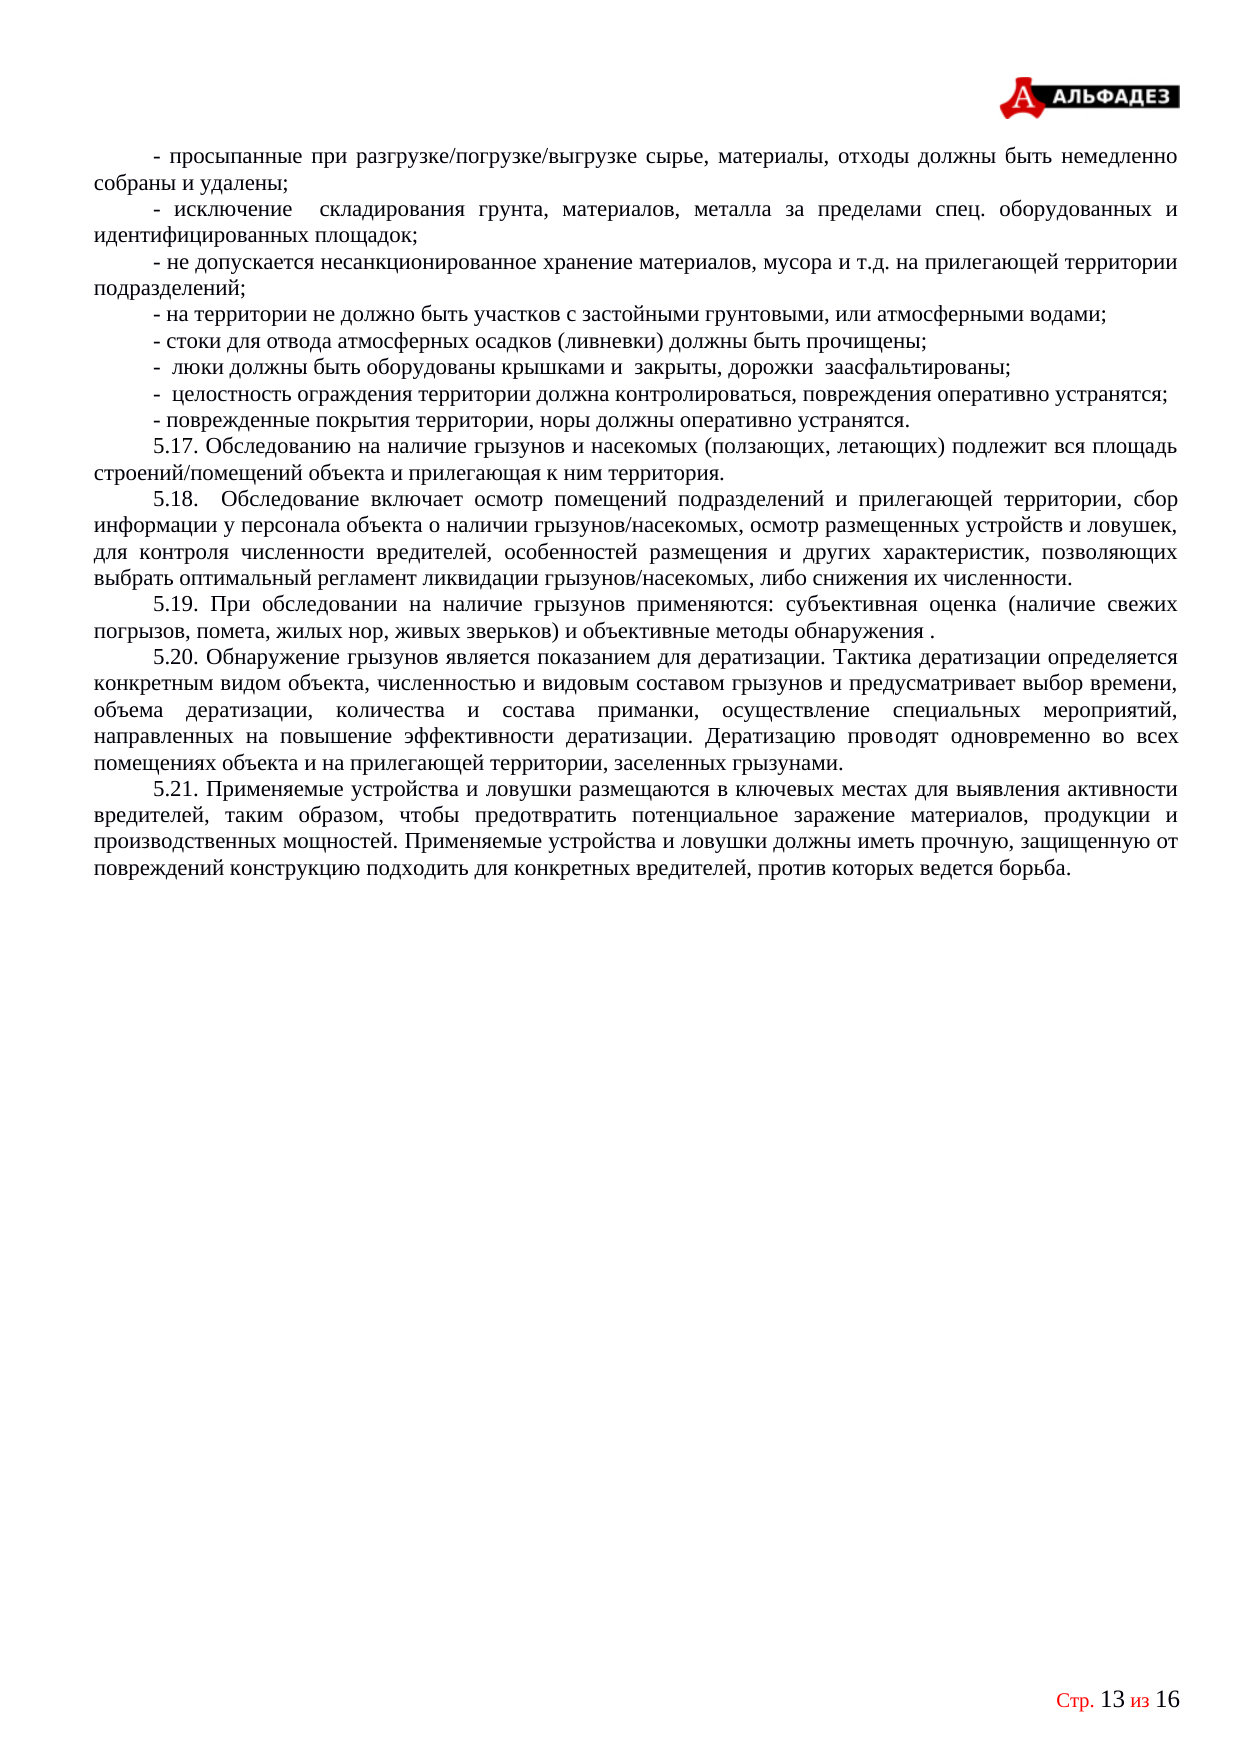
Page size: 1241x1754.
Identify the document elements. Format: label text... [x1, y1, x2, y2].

picture [999, 77, 1180, 119]
text 5.18. Обследование включает осмотр помещений подразделений и прилегающей территории, сбор информации у персонала объекта о наличии грызунов/насекомых, осмотр размещенных устройств и ловушек, для контроля численности вредителей, особенностей размещения и других характеристик, позволяющих выбрать оптимальный регламент ликвидации грызунов/насекомых, либо снижения их численности. [94, 485, 1179, 590]
text - не допускается несанкционированное хранение материалов, мусора и т.д. на прилегающей территории подразделений; [94, 248, 1179, 301]
text - стоки для отвода атмосферных осадков (ливневки) должны быть прочищены; [94, 327, 1179, 353]
text 5.20. Обнаружение грызунов является показанием для дератизации. Тактика дератизации определяется конкретным видом объекта, численностью и видовым составом грызунов и предусматривает выбор времени, объема дератизации, количества и состава приманки, осуществление специальных мероприятий, направленных на повышение эффективности дератизации. Дератизацию проводят одновременно во всех помещениях объекта и на прилегающей территории, заселенных грызунами. [94, 643, 1179, 775]
text - на территории не должно быть участков с застойными грунтовыми, или атмосферными водами; [94, 301, 1179, 327]
text - целостность ограждения территории должна контролироваться, повреждения оперативно устранятся; [94, 379, 1179, 406]
text 5.17. Обследованию на наличие грызунов и насекомых (ползающих, летающих) подлежит вся площадь строений/помещений объекта и прилегающая к ним территория. [94, 432, 1179, 485]
text - люки должны быть оборудованы крышками и закрыты, дорожки заасфальтированы; [94, 353, 1179, 379]
text 5.21. Применяемые устройства и ловушки размещаются в ключевых местах для выявления активности вредителей, таким образом, чтобы предотвратить потенциальное заражение материалов, продукции и производственных мощностей. Применяемые устройства и ловушки должны иметь прочную, защищенную от повреждений конструкцию подходить для конкретных вредителей, против которых ведется борьба. [94, 775, 1179, 880]
text - поврежденные покрытия территории, норы должны оперативно устранятся. [94, 406, 1179, 432]
text 5.19. При обследовании на наличие грызунов применяются: субъективная оценка (наличие свежих погрызов, помета, жилых нор, живых зверьков) и объективные методы обнаружения . [94, 590, 1179, 643]
text - исключение складирования грунта, материалов, металла за пределами спец. оборудованных и идентифицированных площадок; [94, 195, 1179, 248]
text - просыпанные при разгрузке/погрузке/выгрузке сырье, материалы, отходы должны быть немедленно собраны и удалены; [94, 142, 1179, 195]
